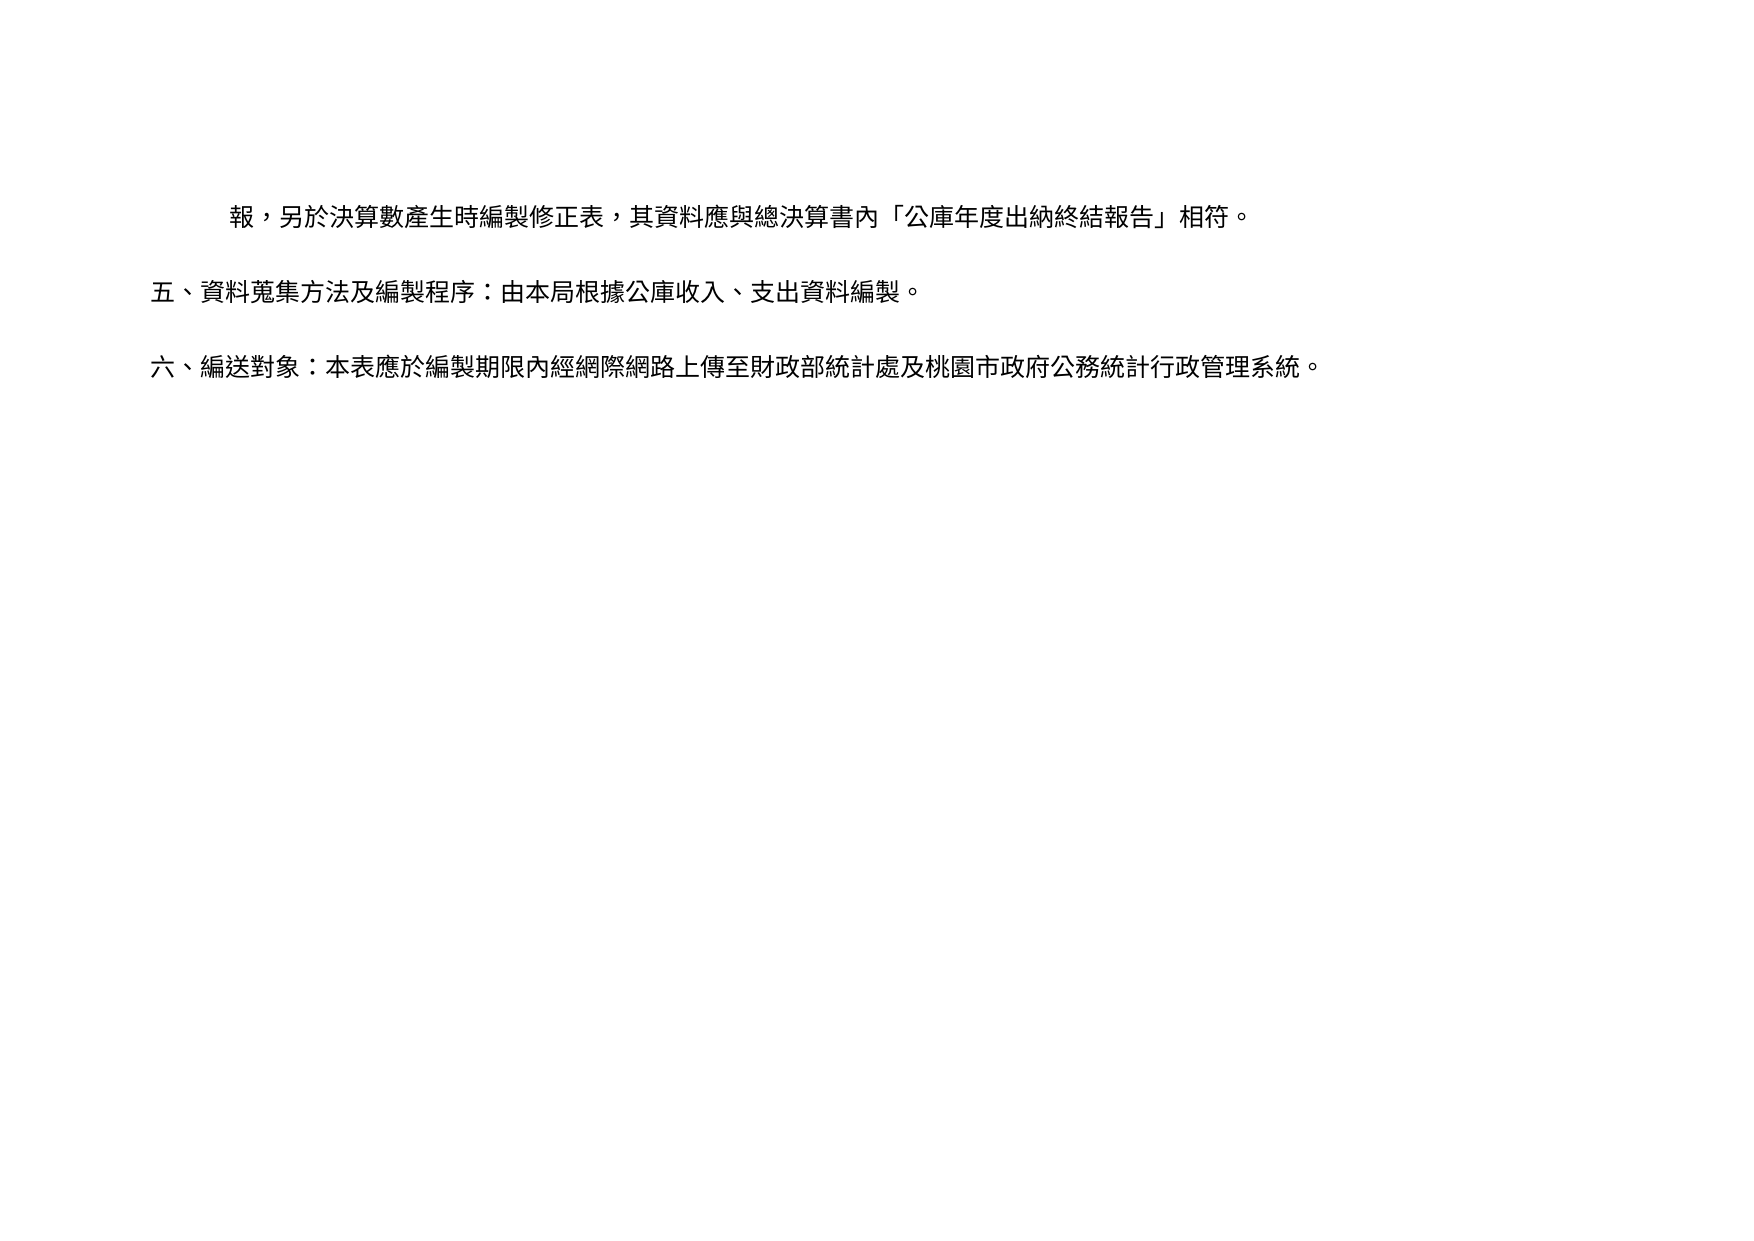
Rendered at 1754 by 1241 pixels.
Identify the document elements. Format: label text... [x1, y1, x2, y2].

text 六、編送對象：本表應於編製期限內經網際網路上傳至財政部統計處及桃園市政府公務統計行政管理系統。 [150, 339, 1604, 376]
text 五、資料蒐集方法及編製程序：由本局根據公庫收入、支出資料編製。 [150, 264, 1604, 301]
text 報，另於決算數產生時編製修正表，其資料應與總決算書內「公庫年度出納終結報告」相符。 [179, 189, 1604, 226]
